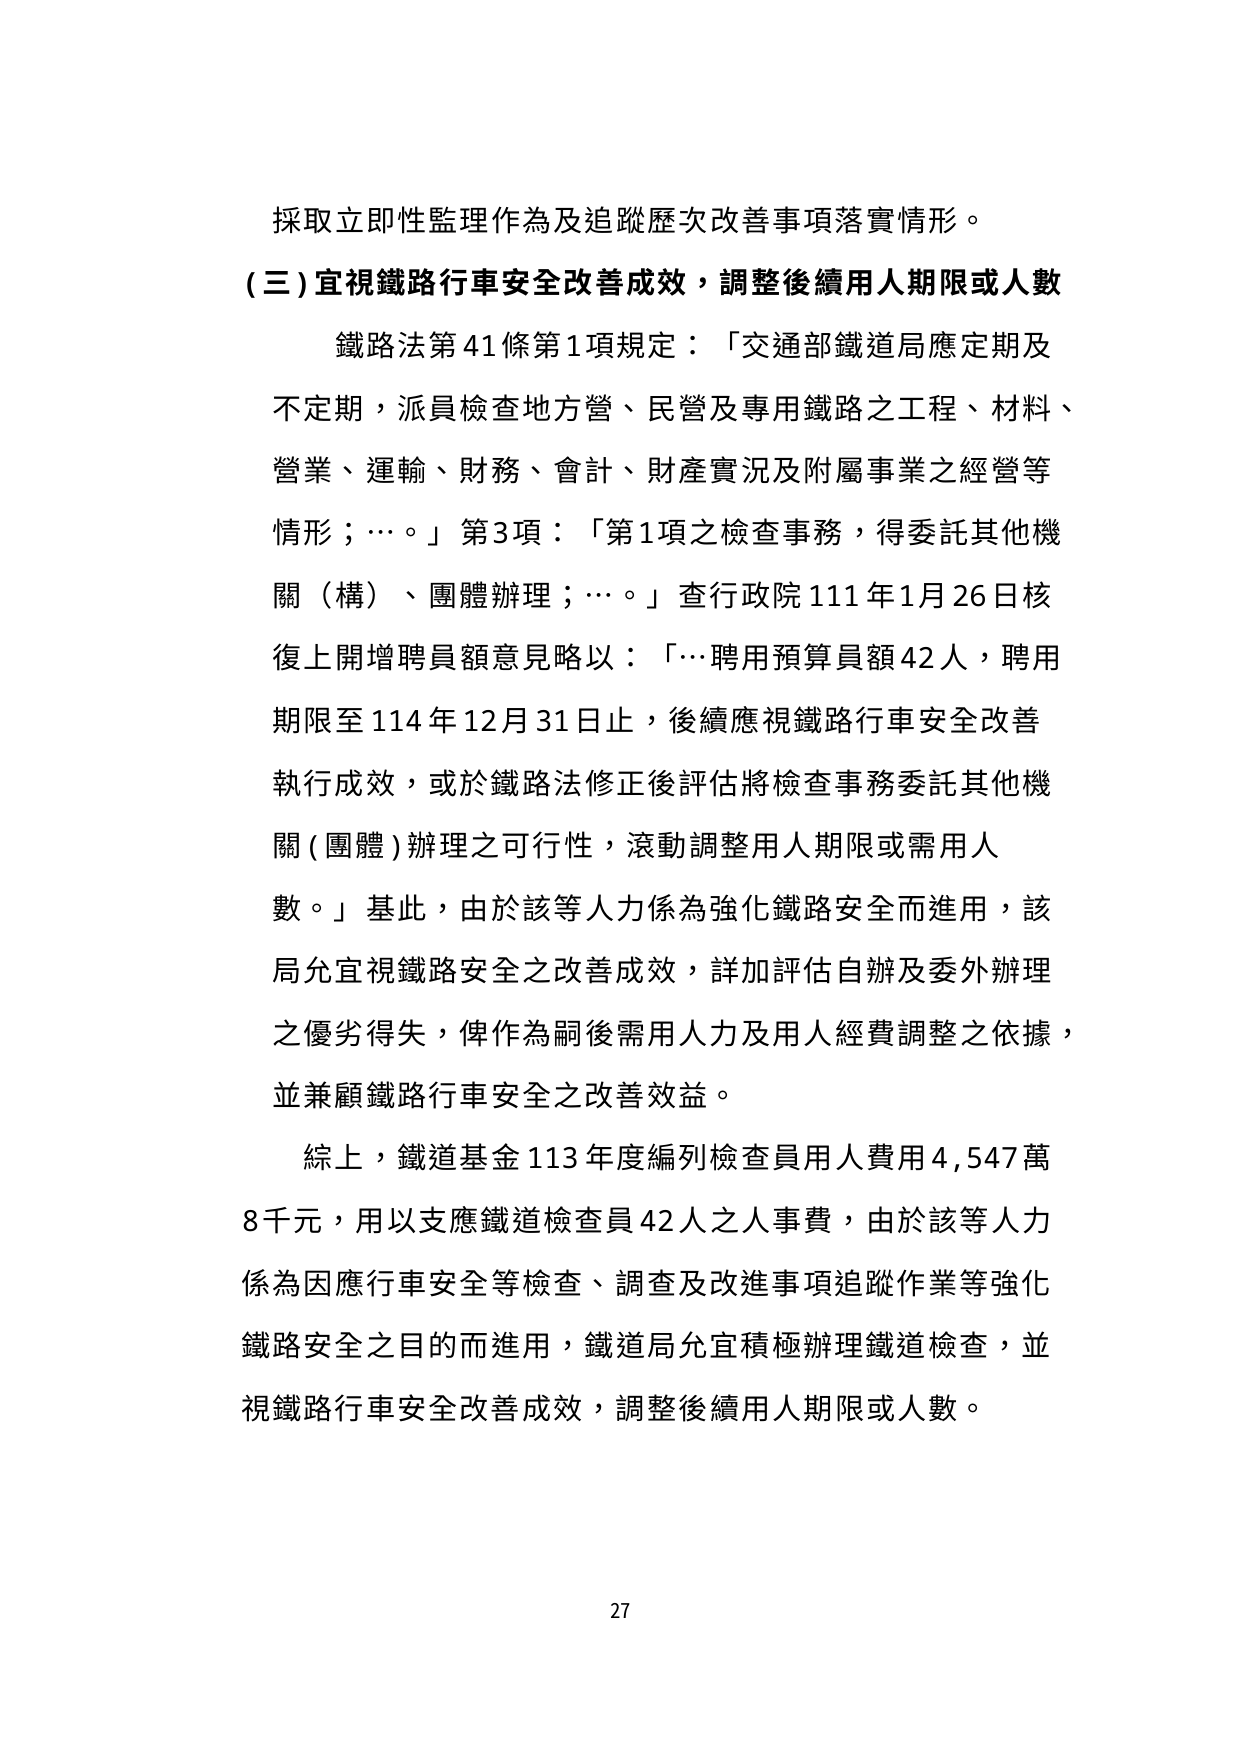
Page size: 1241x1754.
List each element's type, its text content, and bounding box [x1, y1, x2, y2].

text 鐵路法第41條第1項規定：「交通部鐵道局應定期及不定期，派員檢查地方營、民營及專用鐵路之工程、材料、營業、運輸、財務、會計、財產實況及附屬事業之經營等情形；…。」第3項：「第1項之檢查事務，得委託其他機關（構）、團體辦理；…。」查行政院111年1月26日核復上開增聘員額意見略以：「…聘用預算員額42人，聘用期限至114年12月31日止，後續應視鐵路行車安全改善執行成效，或於鐵路法修正後評估將檢查事務委託其他機關(團體)辦理之可行性，滾動調整用人期限或需用人數。」基此，由於該等人力係為強化鐵路安全而進用，該局允宜視鐵路安全之改善成效，詳加評估自辦及委外辦理之優劣得失，俾作為嗣後需用人力及用人經費調整之依據，並兼顧鐵路行車安全之改善效益。 [266, 302, 1063, 1115]
text 採取立即性監理作為及追蹤歷次改善事項落實情形。 [266, 177, 1063, 240]
text (三)宜視鐵路行車安全改善成效，調整後續用人期限或人數 [236, 240, 1063, 302]
text 綜上，鐵道基金113年度編列檢查員用人費用4,547萬8千元，用以支應鐵道檢查員42人之人事費，由於該等人力係為因應行車安全等檢查、調查及改進事項追蹤作業等強化鐵路安全之目的而進用，鐵道局允宜積極辦理鐵道檢查，並視鐵路行車安全改善成效，調整後續用人期限或人數。 [236, 1115, 1063, 1427]
